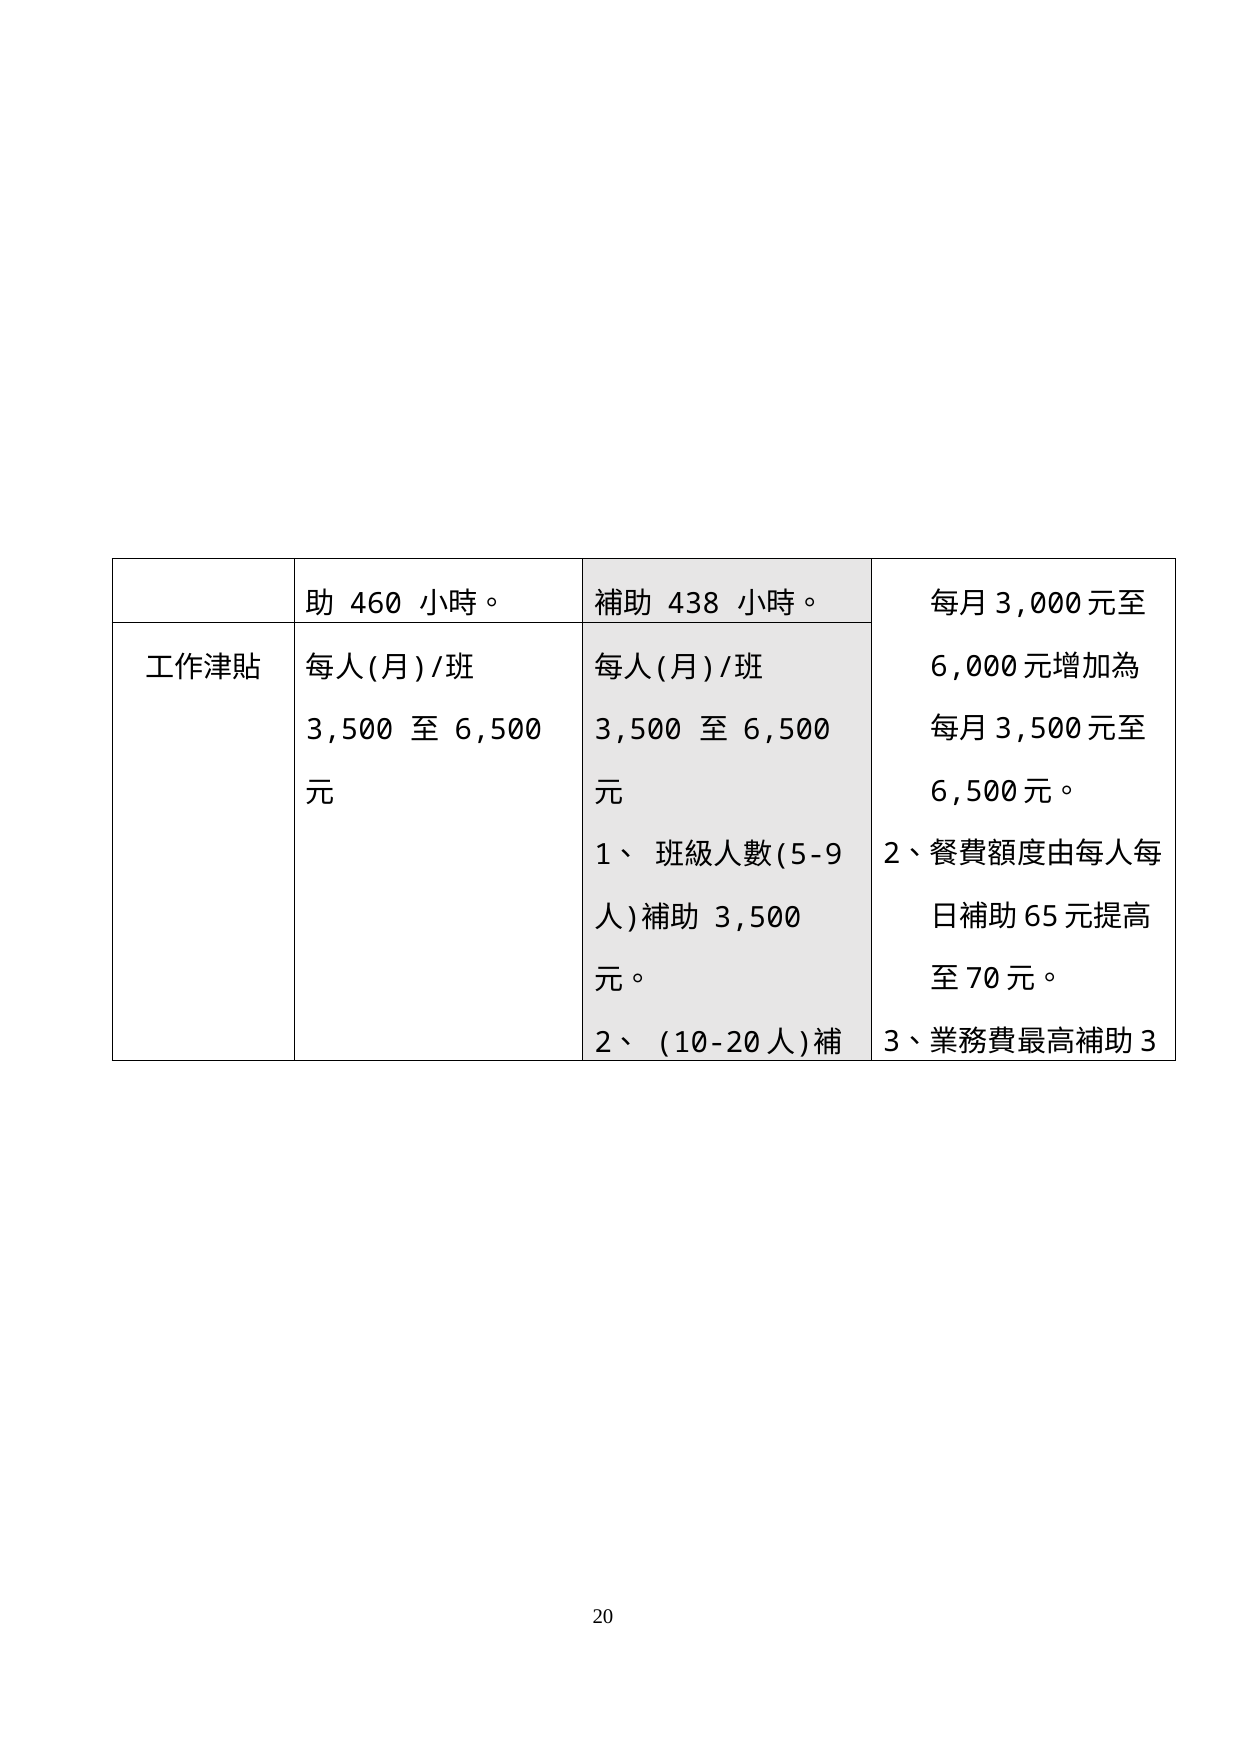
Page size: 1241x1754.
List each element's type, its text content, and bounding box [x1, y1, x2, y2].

table_cell 補助 438 小時。 [583, 559, 871, 622]
table_cell 112年度原住民學生課後扶植計畫(下稱課扶計畫)已於111年9月19日函頒，相比去(111)年度計畫，其調整補助項目如下： 工作津貼額度由每月3,000元至6,000元增加為每月3,500元至6,500元。 餐費額度由每人每日補助65元提高至70元。 業務費最高補助3萬元調整為最高補助5萬元。 本計畫配合課扶計畫，維持講師鐘點費、工作津貼、餐費、行政費額度，另因應本計畫「加碼」性質，爰業務費統一定為1萬元。 [872, 559, 1175, 1060]
table_cell 工作津貼 [113, 623, 294, 1060]
table_cell 每人(月)/班 3,500 至 6,500 元 [295, 623, 582, 1060]
table_cell 助 460 小時。 [295, 559, 582, 622]
table_cell 每人(月)/班 3,500 至 6,500 元 1、 班級人數(5-9人)補助 3,500 元。 2、 (10-20人)補 [583, 623, 871, 1060]
table_cell [113, 559, 294, 622]
